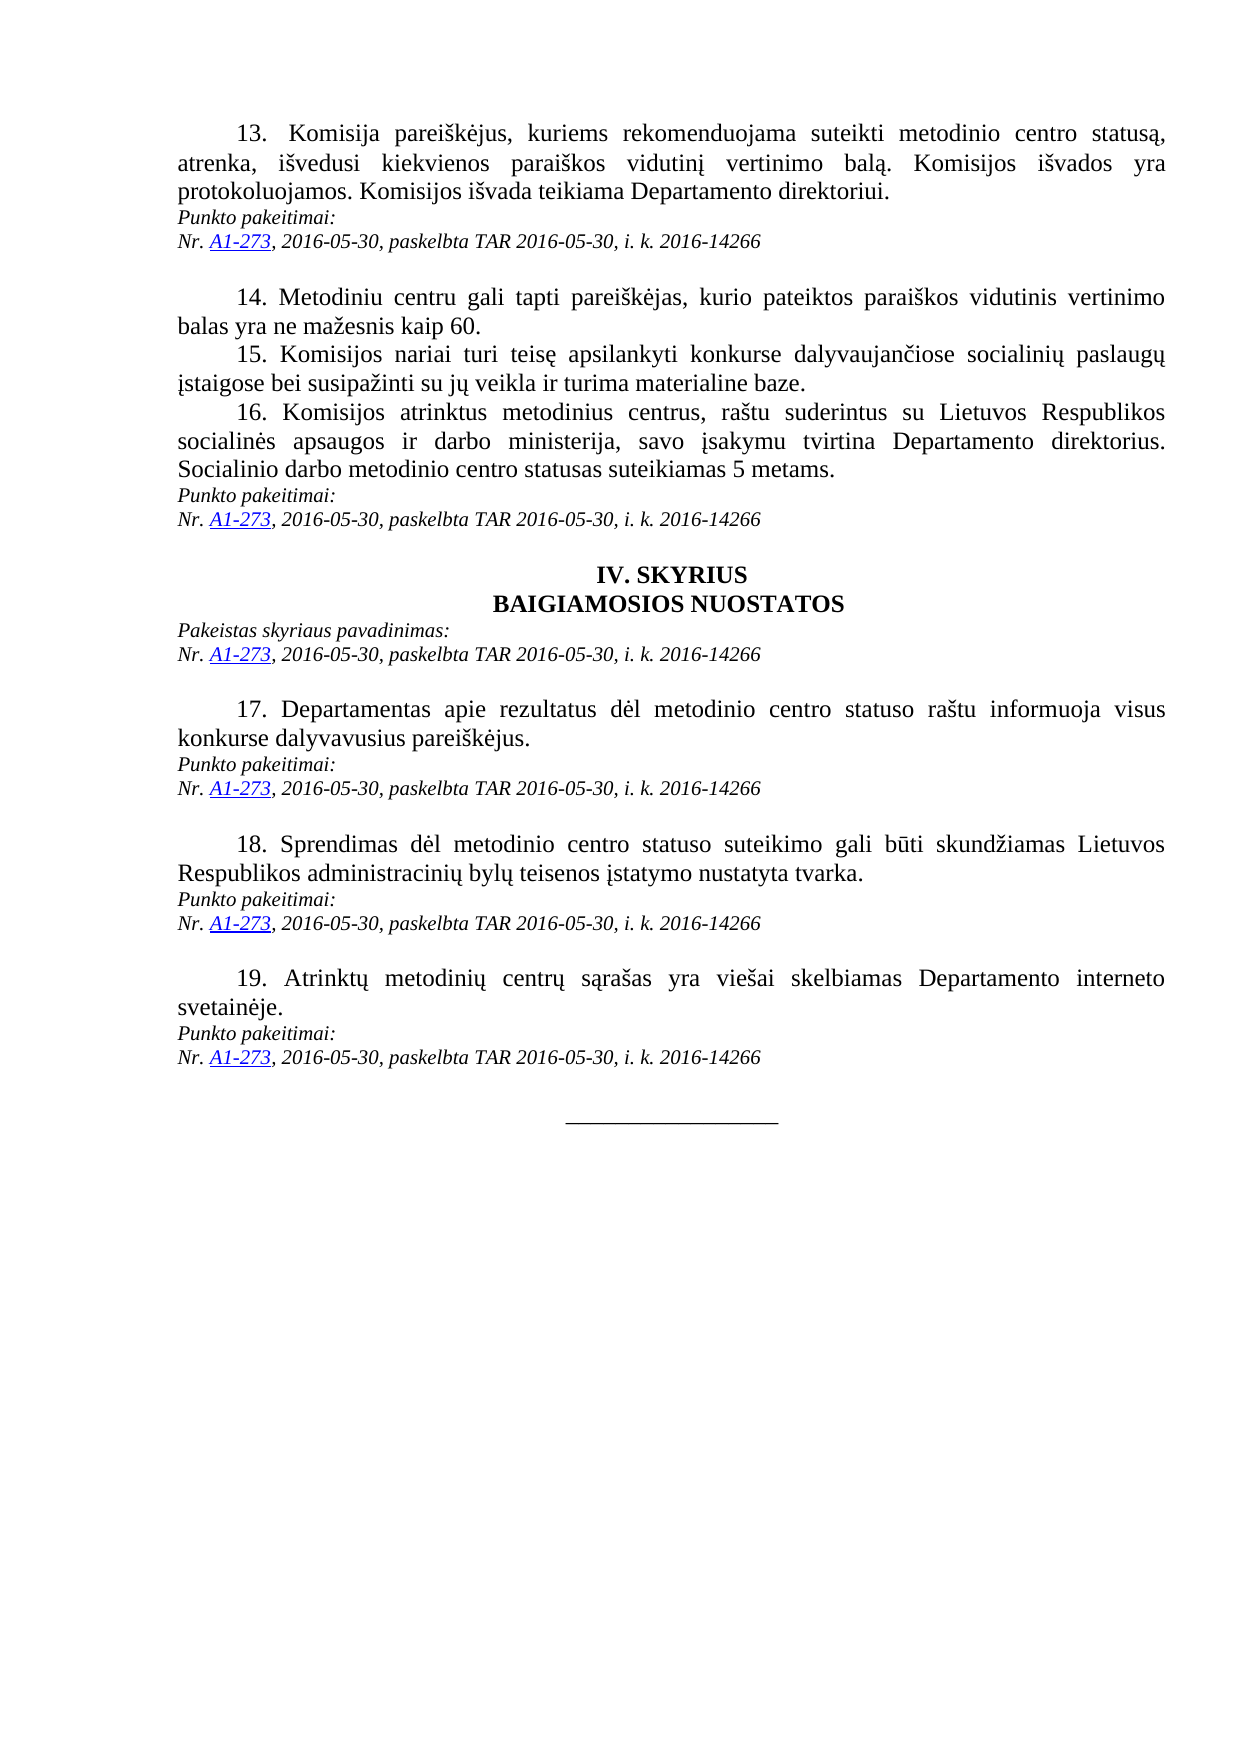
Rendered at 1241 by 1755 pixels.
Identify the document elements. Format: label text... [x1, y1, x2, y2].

text 18. Sprendimas dėl metodinio centro statuso suteikimo gali būti skundžiamas Lietuvos Respublikos administracinių bylų teisenos įstatymo nustatyta tvarka. [177, 829, 1166, 886]
text Nr. A1-273, 2016-05-30, paskelbta TAR 2016-05-30, i. k. 2016-14266 [177, 507, 1166, 531]
text Nr. A1-273, 2016-05-30, paskelbta TAR 2016-05-30, i. k. 2016-14266 [177, 1045, 1166, 1069]
text Punkto pakeitimai: [177, 886, 1166, 911]
text _________________ [177, 1098, 1166, 1126]
text Nr. A1-273, 2016-05-30, paskelbta TAR 2016-05-30, i. k. 2016-14266 [177, 776, 1166, 800]
text 15. Komisijos nariai turi teisę apsilankyti konkurse dalyvaujančiose socialinių paslaugų įstaigose bei susipažinti su jų veikla ir turima materialine baze. [177, 339, 1166, 397]
text 13. Komisija pareiškėjus, kuriems rekomenduojama suteikti metodinio centro statusą, atrenka, išvedusi kiekvienos paraiškos vidutinį vertinimo balą. Komisijos išvados yra protokoluojamos. Komisijos išvada teikiama Departamento direktoriui. [177, 118, 1166, 205]
text Punkto pakeitimai: [177, 205, 1166, 229]
text Nr. A1-273, 2016-05-30, paskelbta TAR 2016-05-30, i. k. 2016-14266 [177, 229, 1166, 253]
text 14. Metodiniu centru gali tapti pareiškėjas, kurio pateiktos paraiškos vidutinis vertinimo balas yra ne mažesnis kaip 60. [177, 282, 1166, 339]
text Punkto pakeitimai: [177, 1021, 1166, 1045]
text Pakeistas skyriaus pavadinimas: [177, 618, 1166, 642]
text 16. Komisijos atrinktus metodinius centrus, raštu suderintus su Lietuvos Respublikos socialinės apsaugos ir darbo ministerija, savo įsakymu tvirtina Departamento direktorius. Socialinio darbo metodinio centro statusas suteikiamas 5 metams. [177, 397, 1166, 483]
text Punkto pakeitimai: [177, 483, 1166, 507]
text IV. SKYRIUS [177, 560, 1166, 589]
text BAIGIAMOSIOS NUOSTATOS [177, 589, 1166, 618]
text Punkto pakeitimai: [177, 752, 1166, 776]
text 17. Departamentas apie rezultatus dėl metodinio centro statuso raštu informuoja visus konkurse dalyvavusius pareiškėjus. [177, 694, 1166, 752]
text Nr. A1-273, 2016-05-30, paskelbta TAR 2016-05-30, i. k. 2016-14266 [177, 911, 1166, 934]
text Nr. A1-273, 2016-05-30, paskelbta TAR 2016-05-30, i. k. 2016-14266 [177, 642, 1166, 666]
text 19. Atrinktų metodinių centrų sąrašas yra viešai skelbiamas Departamento interneto svetainėje. [177, 963, 1166, 1021]
